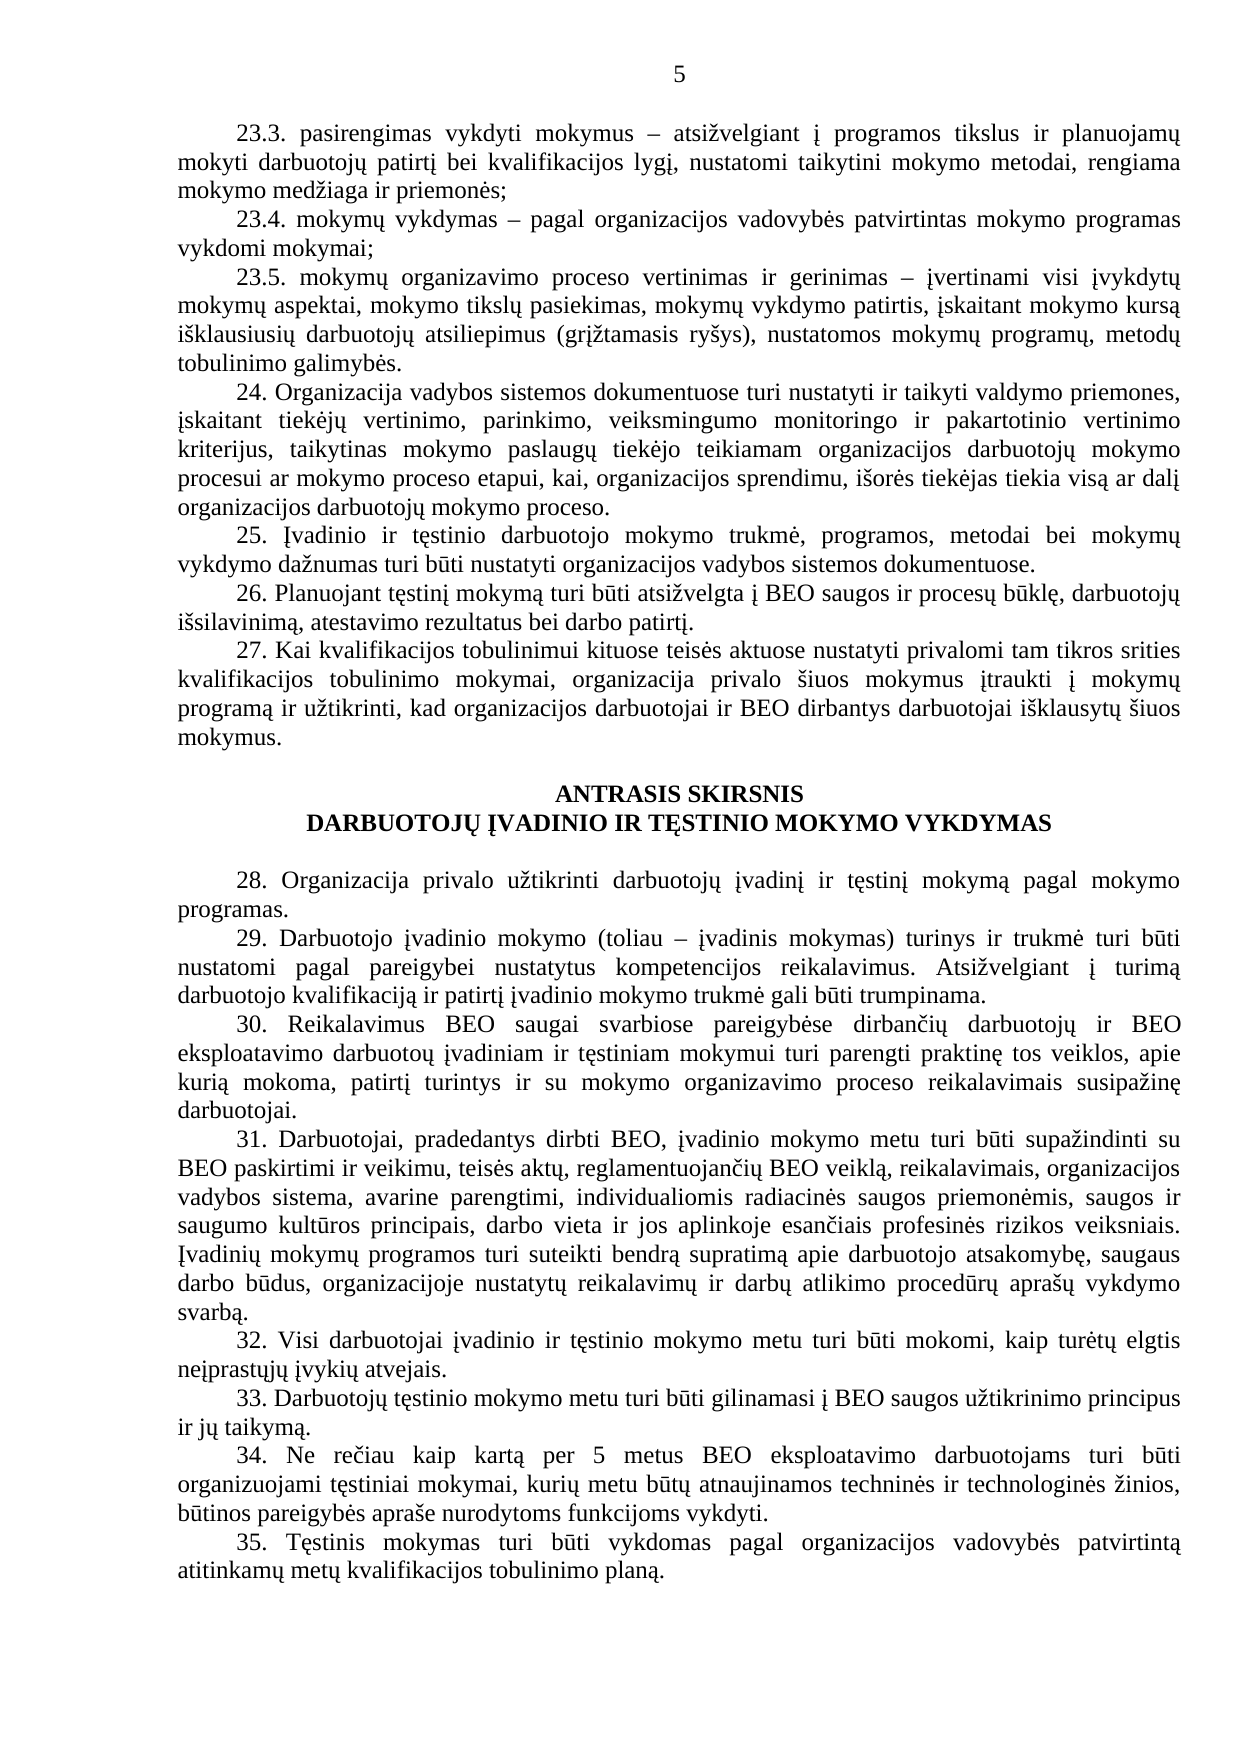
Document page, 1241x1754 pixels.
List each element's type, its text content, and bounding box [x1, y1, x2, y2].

text 35. Tęstinis mokymas turi būti vykdomas pagal organizacijos vadovybės patvirtintą atitinkamų metų kvalifikacijos tobulinimo planą. [177, 1527, 1181, 1584]
text 33. Darbuotojų tęstinio mokymo metu turi būti gilinamasi į BEO saugos užtikrinimo principus ir jų taikymą. [177, 1383, 1181, 1441]
text DARBUOTOJŲ ĮVADINIO IR TĘSTINIO MOKYMO VYKDYMAS [177, 808, 1181, 837]
text 23.4. mokymų vykdymas – pagal organizacijos vadovybės patvirtintas mokymo programas vykdomi mokymai; [177, 204, 1181, 262]
text 25. Įvadinio ir tęstinio darbuotojo mokymo trukmė, programos, metodai bei mokymų vykdymo dažnumas turi būti nustatyti organizacijos vadybos sistemos dokumentuose. [177, 521, 1181, 578]
text 29. Darbuotojo įvadinio mokymo (toliau – įvadinis mokymas) turinys ir trukmė turi būti nustatomi pagal pareigybei nustatytus kompetencijos reikalavimus. Atsižvelgiant į turimą darbuotojo kvalifikaciją ir patirtį įvadinio mokymo trukmė gali būti trumpinama. [177, 923, 1181, 1009]
text 30. Reikalavimus BEO saugai svarbiose pareigybėse dirbančių darbuotojų ir BEO eksploatavimo darbuotoų įvadiniam ir tęstiniam mokymui turi parengti praktinę tos veiklos, apie kurią mokoma, patirtį turintys ir su mokymo organizavimo proceso reikalavimais susipažinę darbuotojai. [177, 1009, 1181, 1124]
text 23.3. pasirengimas vykdyti mokymus – atsižvelgiant į programos tikslus ir planuojamų mokyti darbuotojų patirtį bei kvalifikacijos lygį, nustatomi taikytini mokymo metodai, rengiama mokymo medžiaga ir priemonės; [177, 118, 1181, 204]
text 24. Organizacija vadybos sistemos dokumentuose turi nustatyti ir taikyti valdymo priemones, įskaitant tiekėjų vertinimo, parinkimo, veiksmingumo monitoringo ir pakartotinio vertinimo kriterijus, taikytinas mokymo paslaugų tiekėjo teikiamam organizacijos darbuotojų mokymo procesui ar mokymo proceso etapui, kai, organizacijos sprendimu, išorės tiekėjas tiekia visą ar dalį organizacijos darbuotojų mokymo proceso. [177, 377, 1181, 521]
text 23.5. mokymų organizavimo proceso vertinimas ir gerinimas – įvertinami visi įvykdytų mokymų aspektai, mokymo tikslų pasiekimas, mokymų vykdymo patirtis, įskaitant mokymo kursą išklausiusių darbuotojų atsiliepimus (grįžtamasis ryšys), nustatomos mokymų programų, metodų tobulinimo galimybės. [177, 262, 1181, 377]
text ANTRASIS SKIRSNIS [177, 779, 1181, 808]
text 34. Ne rečiau kaip kartą per 5 metus BEO eksploatavimo darbuotojams turi būti organizuojami tęstiniai mokymai, kurių metu būtų atnaujinamos techninės ir technologinės žinios, būtinos pareigybės apraše nurodytoms funkcijoms vykdyti. [177, 1441, 1181, 1527]
text 32. Visi darbuotojai įvadinio ir tęstinio mokymo metu turi būti mokomi, kaip turėtų elgtis neįprastųjų įvykių atvejais. [177, 1326, 1181, 1383]
text 28. Organizacija privalo užtikrinti darbuotojų įvadinį ir tęstinį mokymą pagal mokymo programas. [177, 866, 1181, 923]
text 27. Kai kvalifikacijos tobulinimui kituose teisės aktuose nustatyti privalomi tam tikros srities kvalifikacijos tobulinimo mokymai, organizacija privalo šiuos mokymus įtraukti į mokymų programą ir užtikrinti, kad organizacijos darbuotojai ir BEO dirbantys darbuotojai išklausytų šiuos mokymus. [177, 636, 1181, 751]
text 31. Darbuotojai, pradedantys dirbti BEO, įvadinio mokymo metu turi būti supažindinti su BEO paskirtimi ir veikimu, teisės aktų, reglamentuojančių BEO veiklą, reikalavimais, organizacijos vadybos sistema, avarine parengtimi, individualiomis radiacinės saugos priemonėmis, saugos ir saugumo kultūros principais, darbo vieta ir jos aplinkoje esančiais profesinės rizikos veiksniais. Įvadinių mokymų programos turi suteikti bendrą supratimą apie darbuotojo atsakomybę, saugaus darbo būdus, organizacijoje nustatytų reikalavimų ir darbų atlikimo procedūrų aprašų vykdymo svarbą. [177, 1124, 1181, 1326]
text 26. Planuojant tęstinį mokymą turi būti atsižvelgta į BEO saugos ir procesų būklę, darbuotojų išsilavinimą, atestavimo rezultatus bei darbo patirtį. [177, 578, 1181, 636]
